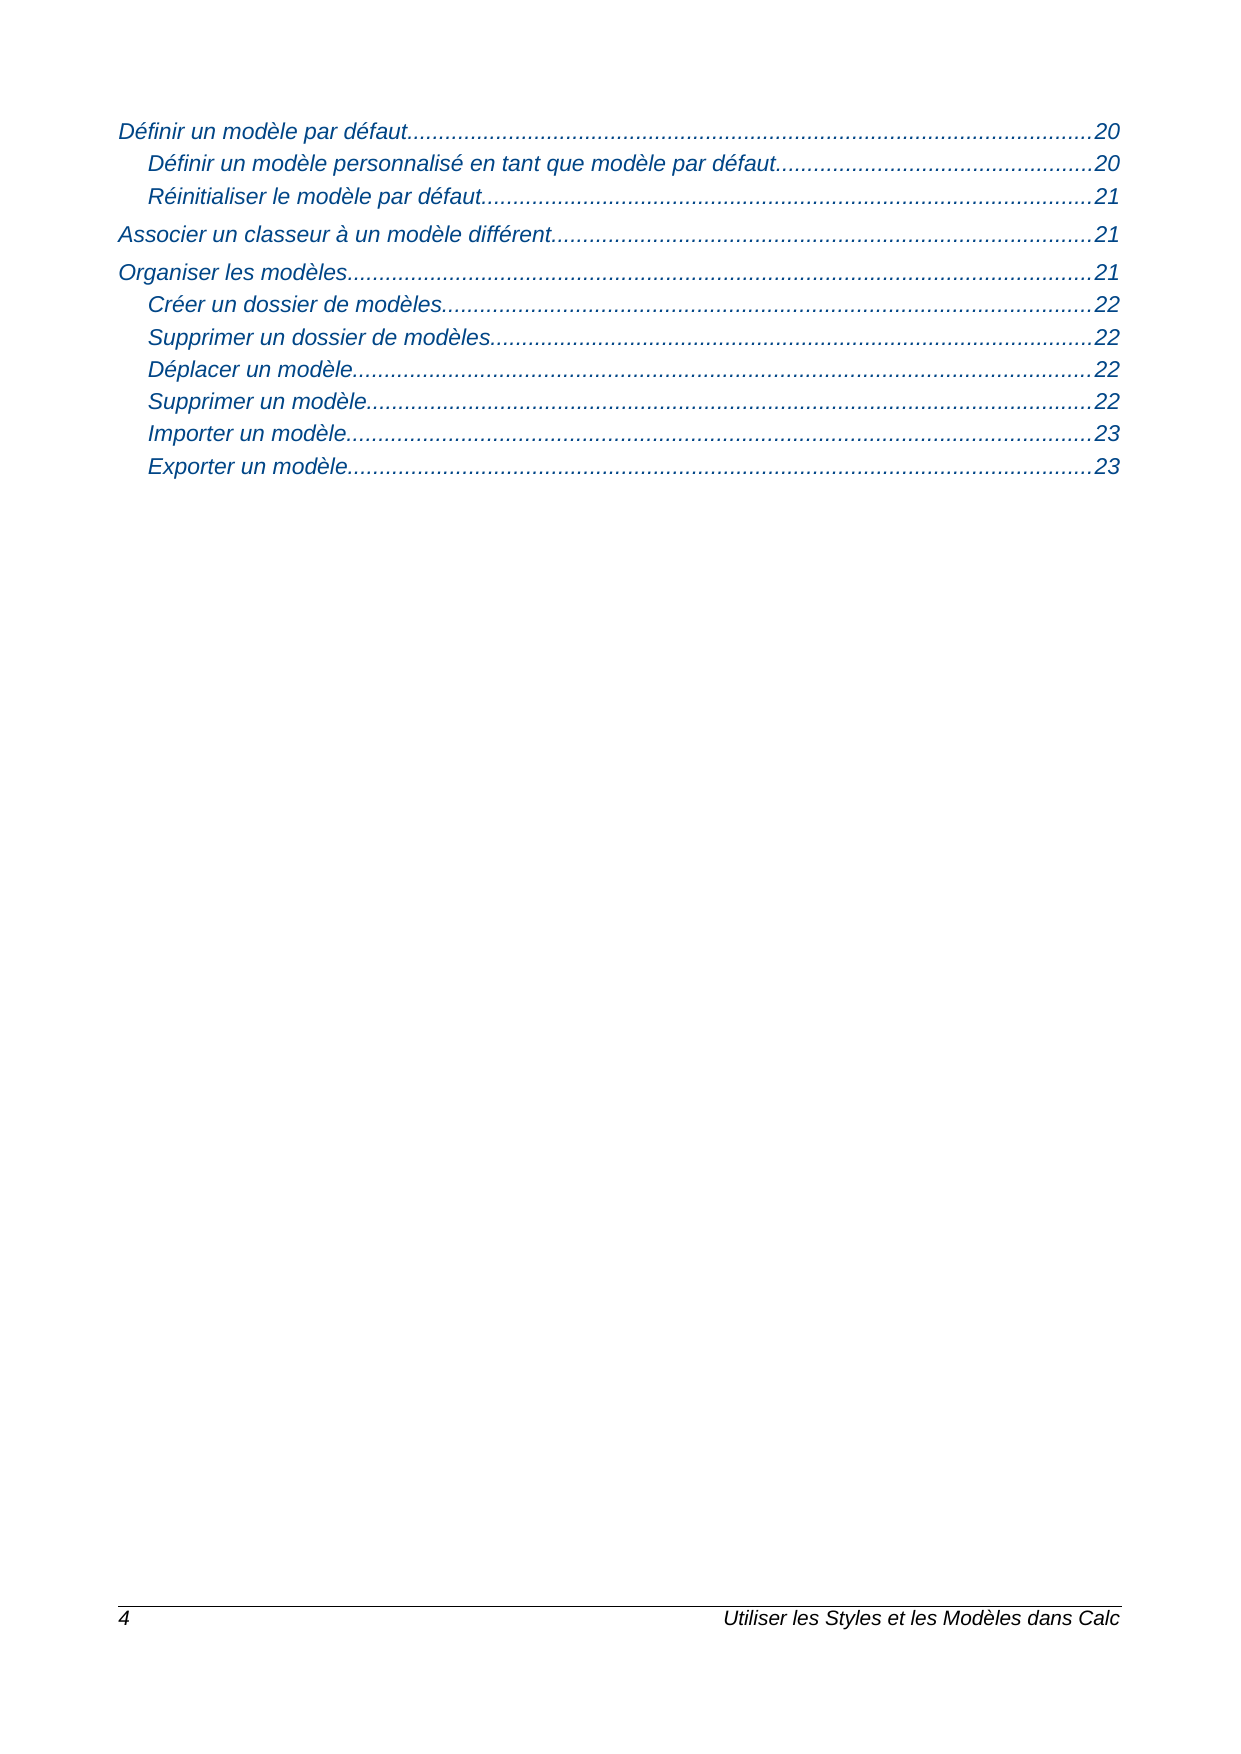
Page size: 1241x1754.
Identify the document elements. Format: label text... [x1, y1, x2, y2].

text Organiser les modèles 21 [118, 259, 1122, 285]
text Supprimer un modèle 22 [148, 388, 1122, 414]
text Déplacer un modèle 22 [148, 356, 1122, 382]
text Importer un modèle 23 [148, 420, 1122, 447]
text Associer un classeur à un modèle différent 21 [118, 221, 1122, 247]
text Supprimer un dossier de modèles 22 [148, 323, 1122, 350]
text Créer un dossier de modèles 22 [148, 291, 1122, 318]
text Réinitialiser le modèle par défaut 21 [148, 183, 1122, 209]
text Définir un modèle par défaut 20 [118, 118, 1122, 144]
text Exporter un modèle 23 [148, 453, 1122, 479]
text Définir un modèle personnalisé en tant que modèle par défaut 20 [148, 150, 1122, 177]
